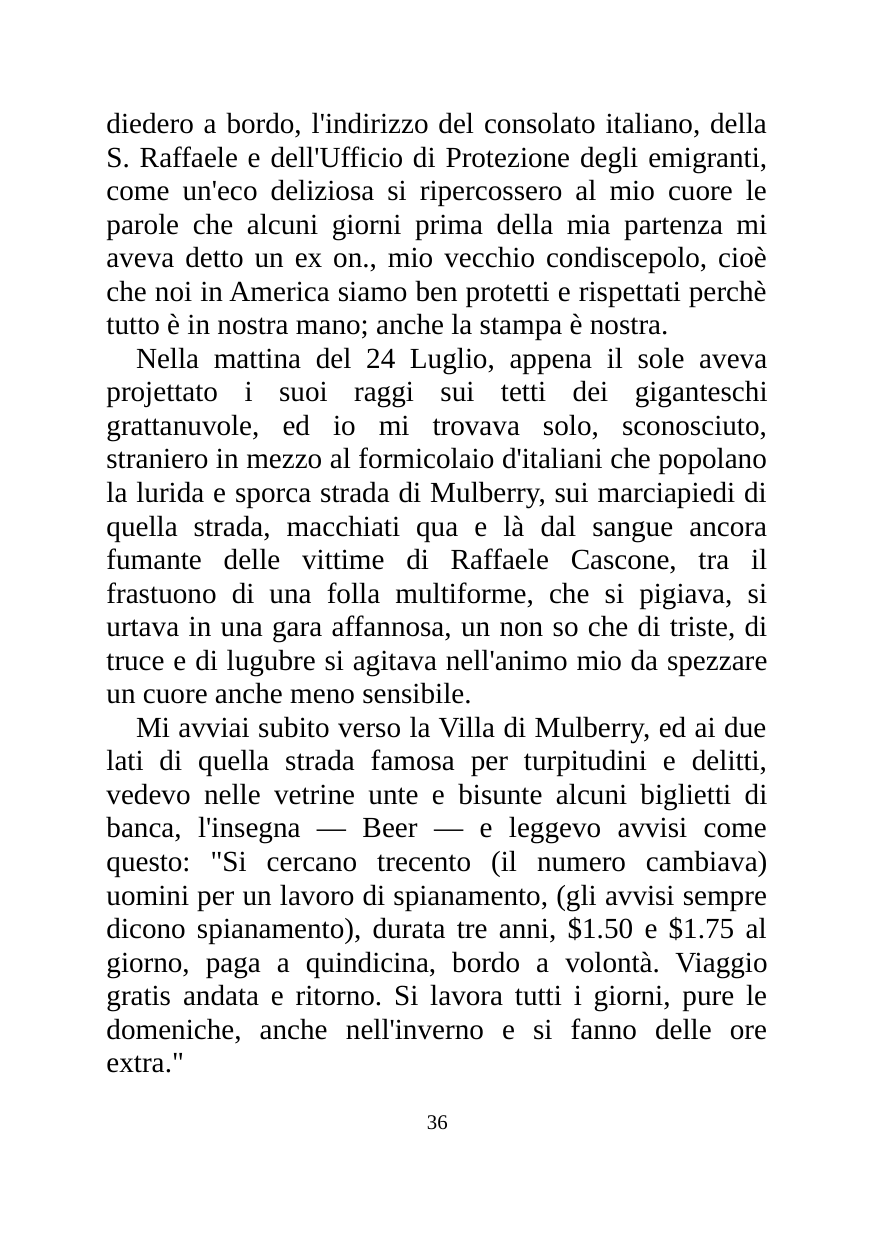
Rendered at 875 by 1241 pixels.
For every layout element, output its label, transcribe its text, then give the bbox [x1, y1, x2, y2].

text Nella mattina del 24 Luglio, appena il sole aveva projettato i suoi raggi sui tetti dei giganteschi grattanuvole, ed io mi trovava solo, sconosciuto, straniero in mezzo al formicolaio d'italiani che popolano la lurida e sporca strada di Mulberry, sui marciapiedi di quella strada, macchiati qua e là dal sangue ancora fumante delle vittime di Raffaele Cascone, tra il frastuono di una folla multiforme, che si pigiava, si urtava in una gara affannosa, un non so che di triste, di truce e di lugubre si agitava nell'animo mio da spezzare un cuore anche meno sensibile. [106, 341, 768, 710]
text Mi avviai subito verso la Villa di Mulberry, ed ai due lati di quella strada famosa per turpitudini e delitti, vedevo nelle vetrine unte e bisunte alcuni biglietti di banca, l'insegna — Beer — e leggevo avvisi come questo: "Si cercano trecento (il numero cambiava) uomini per un lavoro di spianamento, (gli avvisi sempre dicono spianamento), durata tre anni, $1.50 e $1.75 al giorno, paga a quindicina, bordo a volontà. Viaggio gratis andata e ritorno. Si lavora tutti i giorni, pure le domeniche, anche nell'inverno e si fanno delle ore extra." [106, 710, 768, 1079]
text diedero a bordo, l'indirizzo del consolato italiano, della S. Raffaele e dell'Ufficio di Protezione degli emigranti, come un'eco deliziosa si ripercossero al mio cuore le parole che alcuni giorni prima della mia partenza mi aveva detto un ex on., mio vecchio condiscepolo, cioè che noi in America siamo ben protetti e rispettati perchè tutto è in nostra mano; anche la stampa è nostra. [106, 106, 768, 341]
